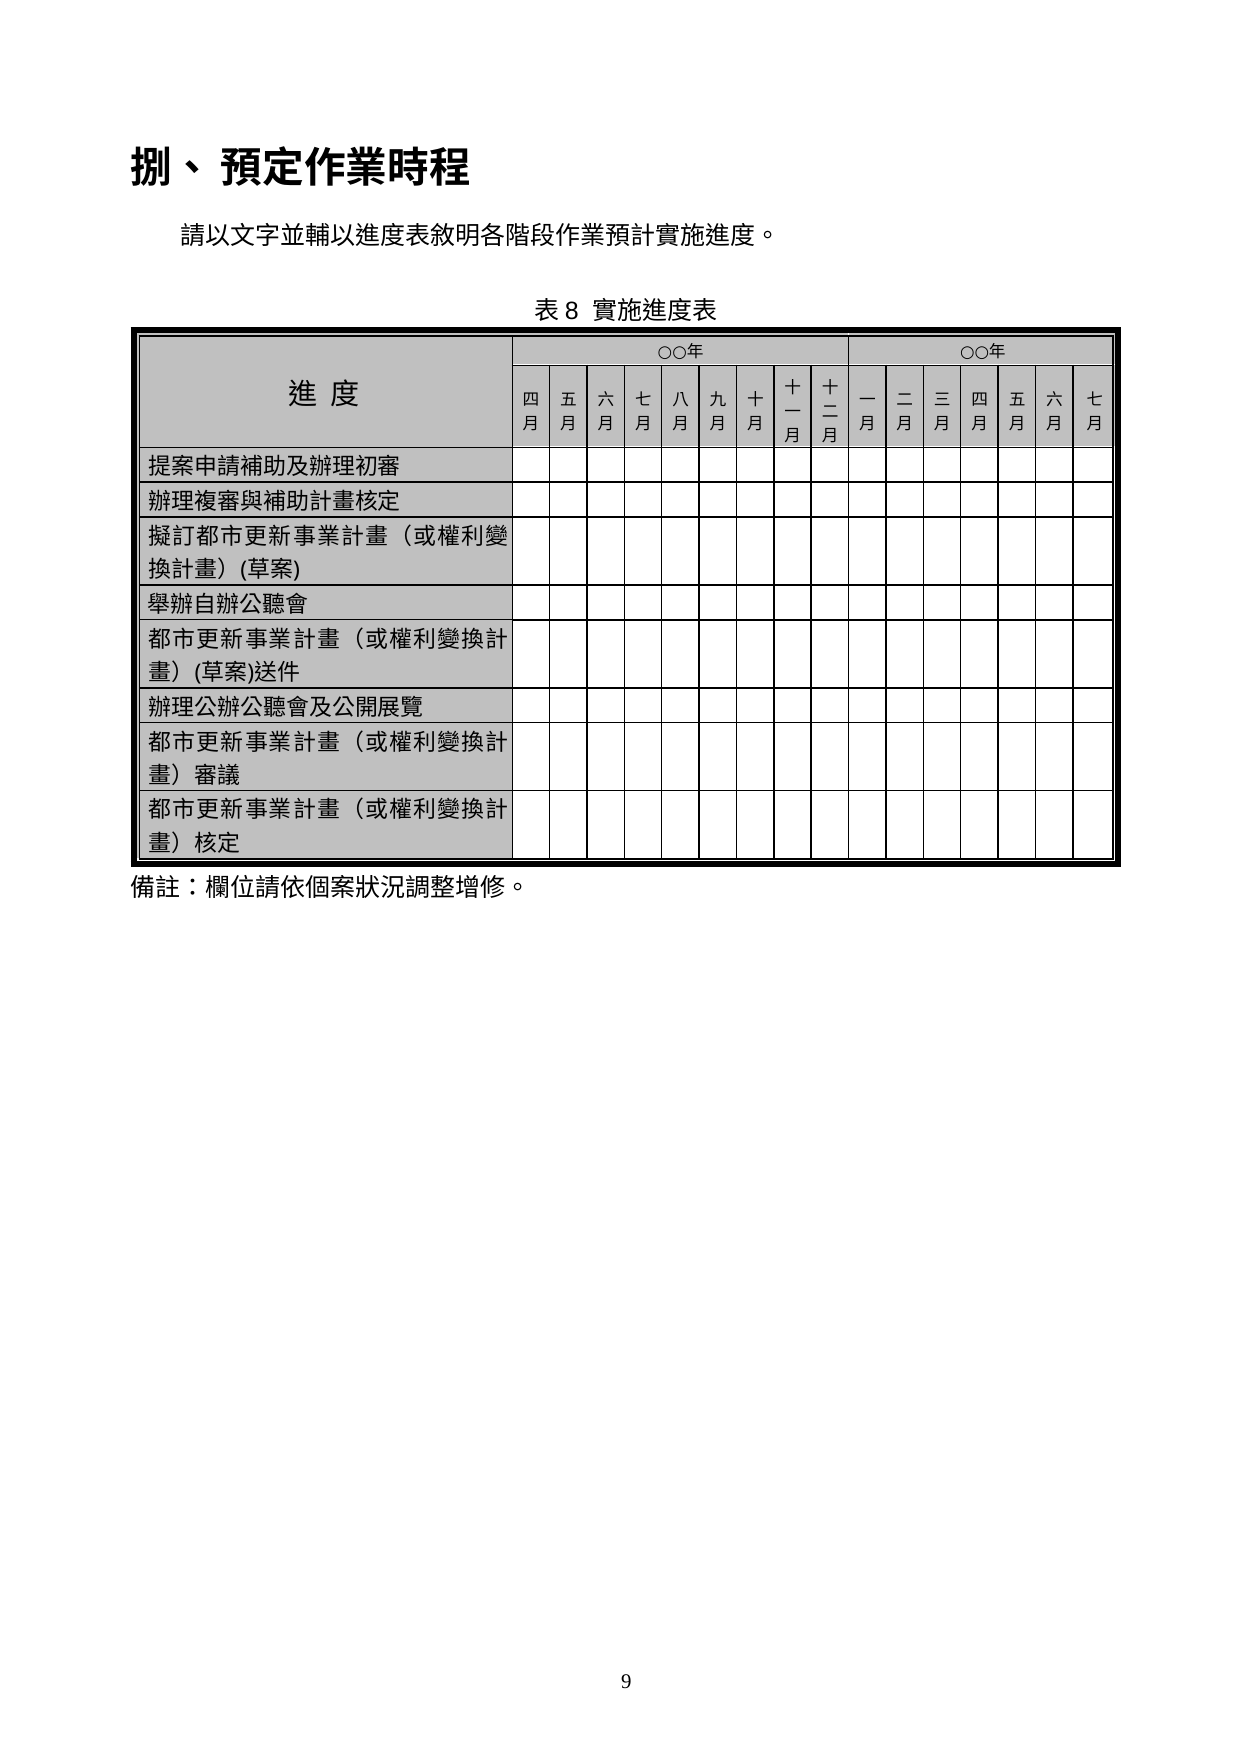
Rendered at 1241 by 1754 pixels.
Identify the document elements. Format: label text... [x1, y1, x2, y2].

table_cell 都市更新事業計畫（或權利變換計畫）審議 [140, 723, 512, 790]
table_cell [849, 791, 885, 858]
table_cell [1036, 791, 1072, 858]
table_cell [887, 689, 923, 722]
table_cell [999, 723, 1035, 790]
table_cell [700, 689, 736, 722]
table_cell [625, 791, 661, 858]
table_cell [588, 586, 624, 619]
table_cell [849, 483, 885, 516]
table_cell [662, 723, 698, 790]
table_cell [924, 586, 960, 619]
table_cell [550, 621, 586, 687]
table_cell [999, 791, 1035, 858]
table_header ○○年 [849, 337, 1112, 364]
table_cell [961, 621, 997, 687]
table_cell [737, 621, 773, 687]
table_cell [625, 689, 661, 722]
text 請以文字並輔以進度表敘明各階段作業預計實施進度。 [130, 214, 1097, 252]
table_cell [999, 518, 1035, 584]
table_cell [812, 791, 848, 858]
table_cell [1036, 689, 1072, 722]
table_cell [1074, 448, 1112, 481]
table_cell [849, 586, 885, 619]
table_cell [999, 448, 1035, 481]
table_cell [737, 448, 773, 481]
table_cell 辦理複審與補助計畫核定 [140, 483, 512, 516]
table_cell 七 月 [1074, 366, 1112, 446]
table_cell [849, 723, 885, 790]
table_cell 十一月 [775, 366, 810, 446]
text 表8 實施進度表 [130, 289, 1122, 327]
table_cell [737, 518, 773, 584]
table_cell [812, 621, 848, 687]
table_cell 五 月 [999, 366, 1035, 446]
table_cell [513, 586, 549, 619]
table_cell [775, 689, 810, 722]
table_cell [662, 586, 698, 619]
table_cell [550, 791, 586, 858]
table_cell [700, 791, 736, 858]
table_cell [588, 621, 624, 687]
table_cell [513, 621, 549, 687]
table_cell [924, 448, 960, 481]
table_cell [999, 586, 1035, 619]
table_cell [887, 723, 923, 790]
table_cell 八 月 [662, 366, 698, 446]
table_cell [700, 518, 736, 584]
table_cell [849, 621, 885, 687]
table_cell 擬訂都市更新事業計畫（或權利變換計畫）(草案) [140, 518, 512, 584]
table_cell [700, 448, 736, 481]
table_cell [775, 448, 810, 481]
subtitle 預定作業時程 [130, 127, 1122, 202]
table_cell [961, 483, 997, 516]
table_cell [1036, 621, 1072, 687]
table_cell [924, 518, 960, 584]
table_cell [625, 483, 661, 516]
table_cell [849, 689, 885, 722]
table_cell [775, 483, 810, 516]
table_cell [550, 689, 586, 722]
table_cell 都市更新事業計畫（或權利變換計畫）核定 [140, 791, 512, 858]
table_cell 七 月 [625, 366, 661, 446]
table_cell 十月 [737, 366, 773, 446]
table_cell [662, 689, 698, 722]
table_cell [999, 483, 1035, 516]
table_cell [849, 518, 885, 584]
table_cell [961, 723, 997, 790]
table_cell 六 月 [588, 366, 624, 446]
table_cell [1074, 791, 1112, 858]
table_cell [662, 791, 698, 858]
table_cell [812, 518, 848, 584]
table_cell 三 月 [924, 366, 960, 446]
table_cell [737, 586, 773, 619]
table_cell 六 月 [1036, 366, 1072, 446]
table_cell [513, 483, 549, 516]
table_cell [550, 518, 586, 584]
table_cell [1074, 723, 1112, 790]
table_cell [1074, 518, 1112, 584]
text 備註：欄位請依個案狀況調整增修。 [130, 867, 1122, 905]
table_cell [812, 689, 848, 722]
table_cell [1074, 483, 1112, 516]
table_cell [513, 689, 549, 722]
table_cell [700, 483, 736, 516]
table_cell [1036, 723, 1072, 790]
table_cell [662, 483, 698, 516]
table_cell [737, 689, 773, 722]
table_cell [662, 448, 698, 481]
table_cell [961, 518, 997, 584]
table_cell [588, 518, 624, 584]
table_cell 四 月 [961, 366, 997, 446]
table_cell [812, 448, 848, 481]
table_cell [513, 448, 549, 481]
table_cell [737, 723, 773, 790]
table_cell 五 月 [550, 366, 586, 446]
table_cell [887, 518, 923, 584]
table_cell 九 月 [700, 366, 736, 446]
table_cell [887, 791, 923, 858]
table_cell [924, 621, 960, 687]
table_cell [1036, 448, 1072, 481]
table_cell 二 月 [887, 366, 923, 446]
table_cell [588, 448, 624, 481]
table_cell [924, 689, 960, 722]
table_cell [588, 689, 624, 722]
table_cell [625, 621, 661, 687]
table_cell 辦理公辦公聽會及公開展覽 [140, 689, 512, 722]
table_cell [513, 723, 549, 790]
table_cell [550, 586, 586, 619]
table_cell [887, 586, 923, 619]
table_cell [550, 723, 586, 790]
table_cell [588, 483, 624, 516]
table_cell [999, 689, 1035, 722]
table_cell [961, 448, 997, 481]
table_cell [775, 791, 810, 858]
table_cell [999, 621, 1035, 687]
table_cell [1036, 483, 1072, 516]
table_cell [961, 689, 997, 722]
table_cell [1074, 621, 1112, 687]
table_cell 一月 [849, 366, 885, 446]
table_cell [924, 483, 960, 516]
table_cell [737, 791, 773, 858]
table_cell [625, 518, 661, 584]
table_cell [513, 518, 549, 584]
table_cell [812, 723, 848, 790]
table_cell [1036, 518, 1072, 584]
table_header 進 度 [140, 337, 512, 446]
table_cell [625, 448, 661, 481]
table_cell 舉辦自辦公聽會 [140, 586, 512, 619]
table_cell [737, 483, 773, 516]
table_cell [812, 483, 848, 516]
table_cell [700, 723, 736, 790]
table_cell [625, 586, 661, 619]
table_cell [775, 586, 810, 619]
table_cell [662, 621, 698, 687]
table_cell [924, 723, 960, 790]
table_cell [513, 791, 549, 858]
table_cell [700, 621, 736, 687]
table_cell 提案申請補助及辦理初審 [140, 448, 512, 481]
table_cell [625, 723, 661, 790]
table_cell [588, 723, 624, 790]
table_cell [924, 791, 960, 858]
table_cell [812, 586, 848, 619]
table_cell 四 月 [513, 366, 549, 446]
table_cell 十二月 [812, 366, 848, 446]
table_cell [1074, 586, 1112, 619]
table_cell [887, 621, 923, 687]
table_cell [550, 448, 586, 481]
table_cell [588, 791, 624, 858]
table_header ○○年 [513, 337, 848, 364]
table_cell [1036, 586, 1072, 619]
table_cell [961, 791, 997, 858]
table_cell [887, 483, 923, 516]
table_cell [1074, 689, 1112, 722]
table_cell [775, 723, 810, 790]
table_cell 都市更新事業計畫（或權利變換計畫）(草案)送件 [140, 620, 512, 687]
table_cell [775, 621, 810, 687]
table_cell [775, 518, 810, 584]
table_cell [961, 586, 997, 619]
table_cell [662, 518, 698, 584]
table_cell [849, 448, 885, 481]
table_cell [887, 448, 923, 481]
table_cell [700, 586, 736, 619]
table_cell [550, 483, 586, 516]
